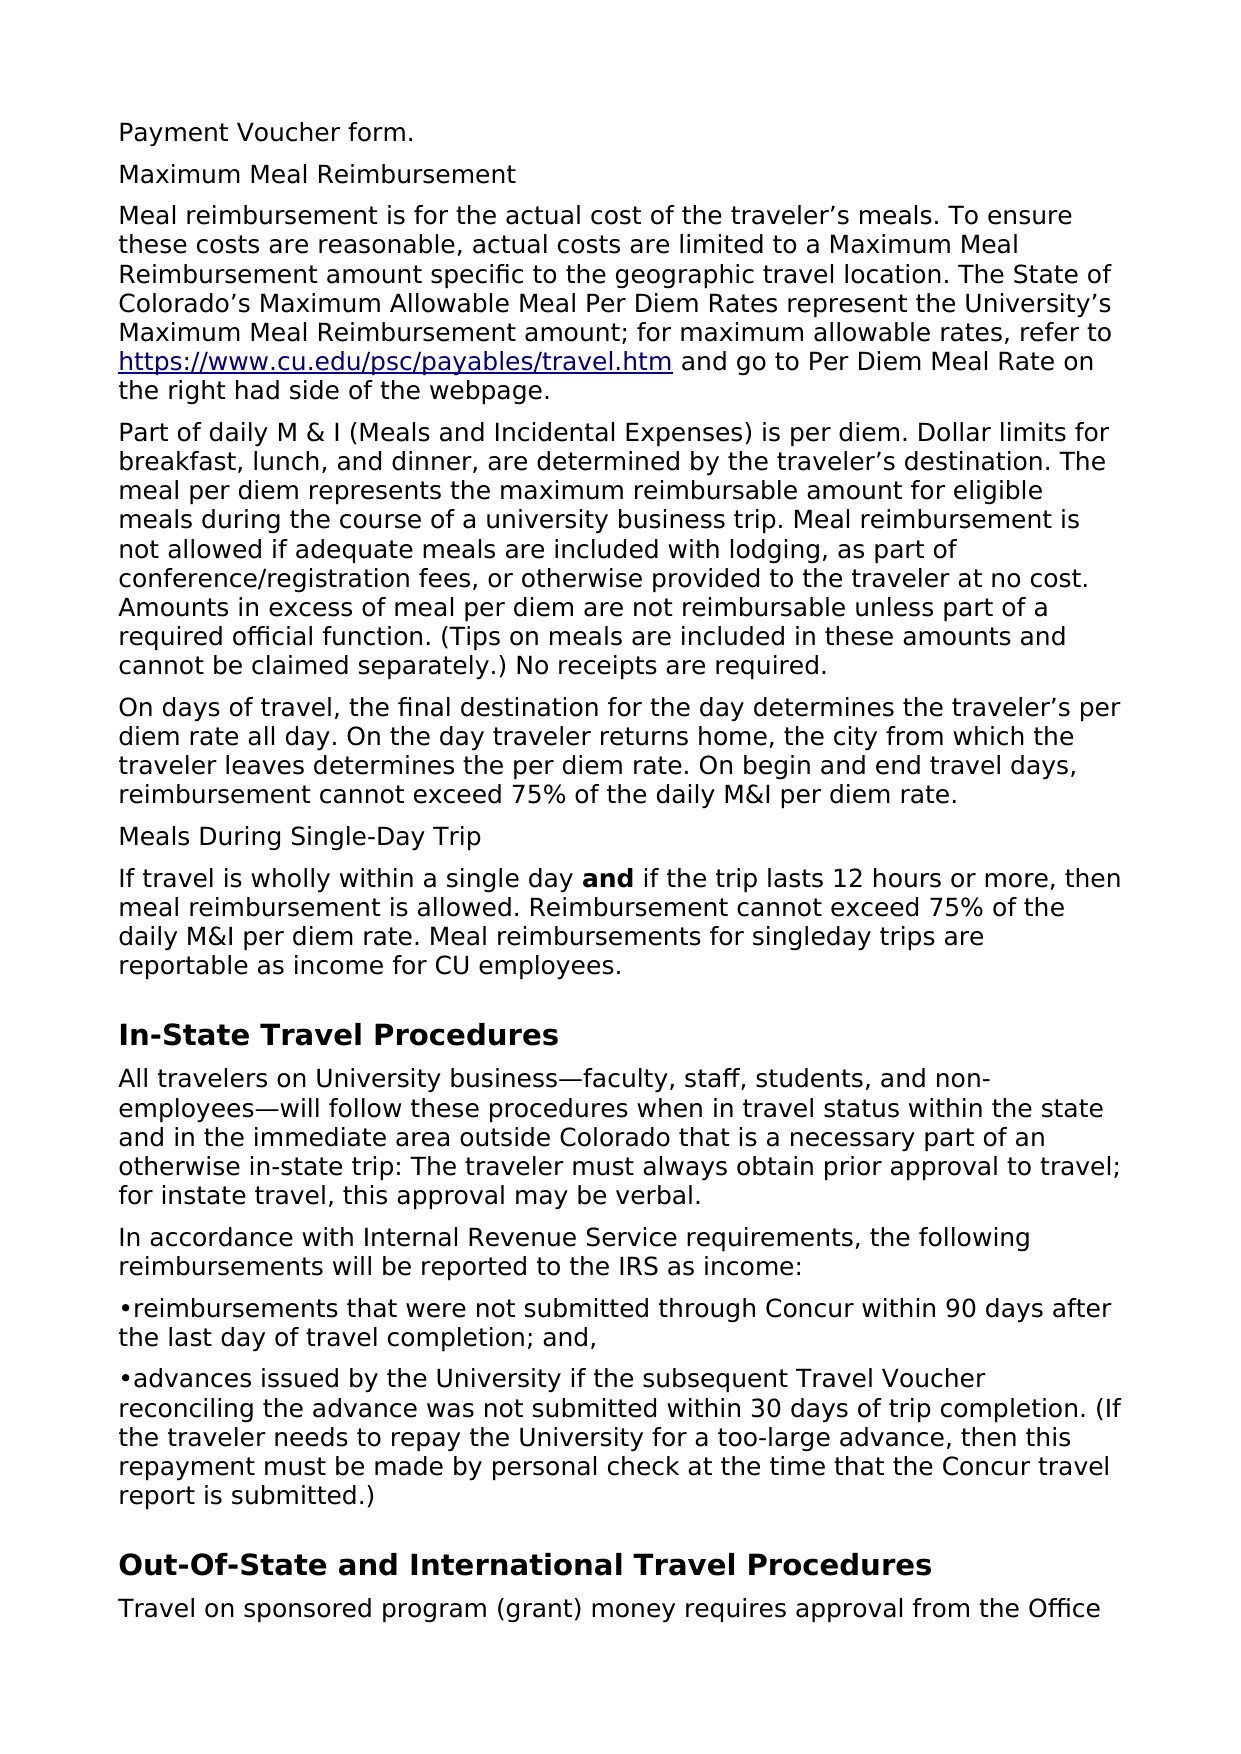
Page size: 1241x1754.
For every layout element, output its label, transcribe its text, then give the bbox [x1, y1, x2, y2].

subtitle Out-Of-State and International Travel Procedures [118, 1548, 1122, 1582]
text •reimbursements that were not submitted through Concur within 90 days after the last day of travel completion; and, [118, 1294, 1122, 1352]
text Meal reimbursement is for the actual cost of the traveler’s meals. To ensure these costs are reasonable, actual costs are limited to a Maximum Meal Reimbursement amount specific to the geographic travel location. The State of Colorado’s Maximum Allowable Meal Per Diem Rates represent the University’s Maximum Meal Reimbursement amount; for maximum allowable rates, refer to https://www.cu.edu/psc/payables/travel.htm and go to Per Diem Meal Rate on the right had side of the webpage. [118, 201, 1122, 406]
text On days of travel, the final destination for the day determines the traveler’s per diem rate all day. On the day traveler returns home, the city from which the traveler leaves determines the per diem rate. On begin and end travel days, reimbursement cannot exceed 75% of the daily M&I per diem rate. [118, 693, 1122, 810]
text If travel is wholly within a single day and if the trip lasts 12 hours or more, then meal reimbursement is allowed. Reimbursement cannot exceed 75% of the daily M&I per diem rate. Meal reimbursements for singleday trips are reportable as income for CU employees. [118, 864, 1122, 981]
text Travel on sponsored program (grant) money requires approval from the Office [118, 1594, 1122, 1623]
text In accordance with Internal Revenue Service requirements, the following reimbursements will be reported to the IRS as income: [118, 1223, 1122, 1281]
text Part of daily M & I (Meals and Incidental Expenses) is per diem. Dollar limits for breakfast, lunch, and dinner, are determined by the traveler’s destination. The meal per diem represents the maximum reimbursable amount for eligible meals during the course of a university business trip. Meal reimbursement is not allowed if adequate meals are included with lodging, as part of conference/registration fees, or otherwise provided to the traveler at no cost. Amounts in excess of meal per diem are not reimbursable unless part of a required official function. (Tips on meals are included in these amounts and cannot be claimed separately.) No receipts are required. [118, 418, 1122, 681]
text Meals During Single-Day Trip [118, 822, 1122, 851]
text All travelers on University business—faculty, staff, students, and non-employees—will follow these procedures when in travel status within the state and in the immediate area outside Colorado that is a necessary part of an otherwise in-state trip: The traveler must always obtain prior approval to travel; for instate travel, this approval may be verbal. [118, 1064, 1122, 1210]
subtitle In-State Travel Procedures [118, 1018, 1122, 1052]
text •advances issued by the University if the subsequent Travel Voucher reconciling the advance was not submitted within 30 days of trip completion. (If the traveler needs to repay the University for a too-large advance, then this repayment must be made by personal check at the time that the Concur travel report is submitted.) [118, 1364, 1122, 1510]
text Maximum Meal Reimbursement [118, 160, 1122, 189]
text Payment Voucher form. [118, 118, 1122, 147]
